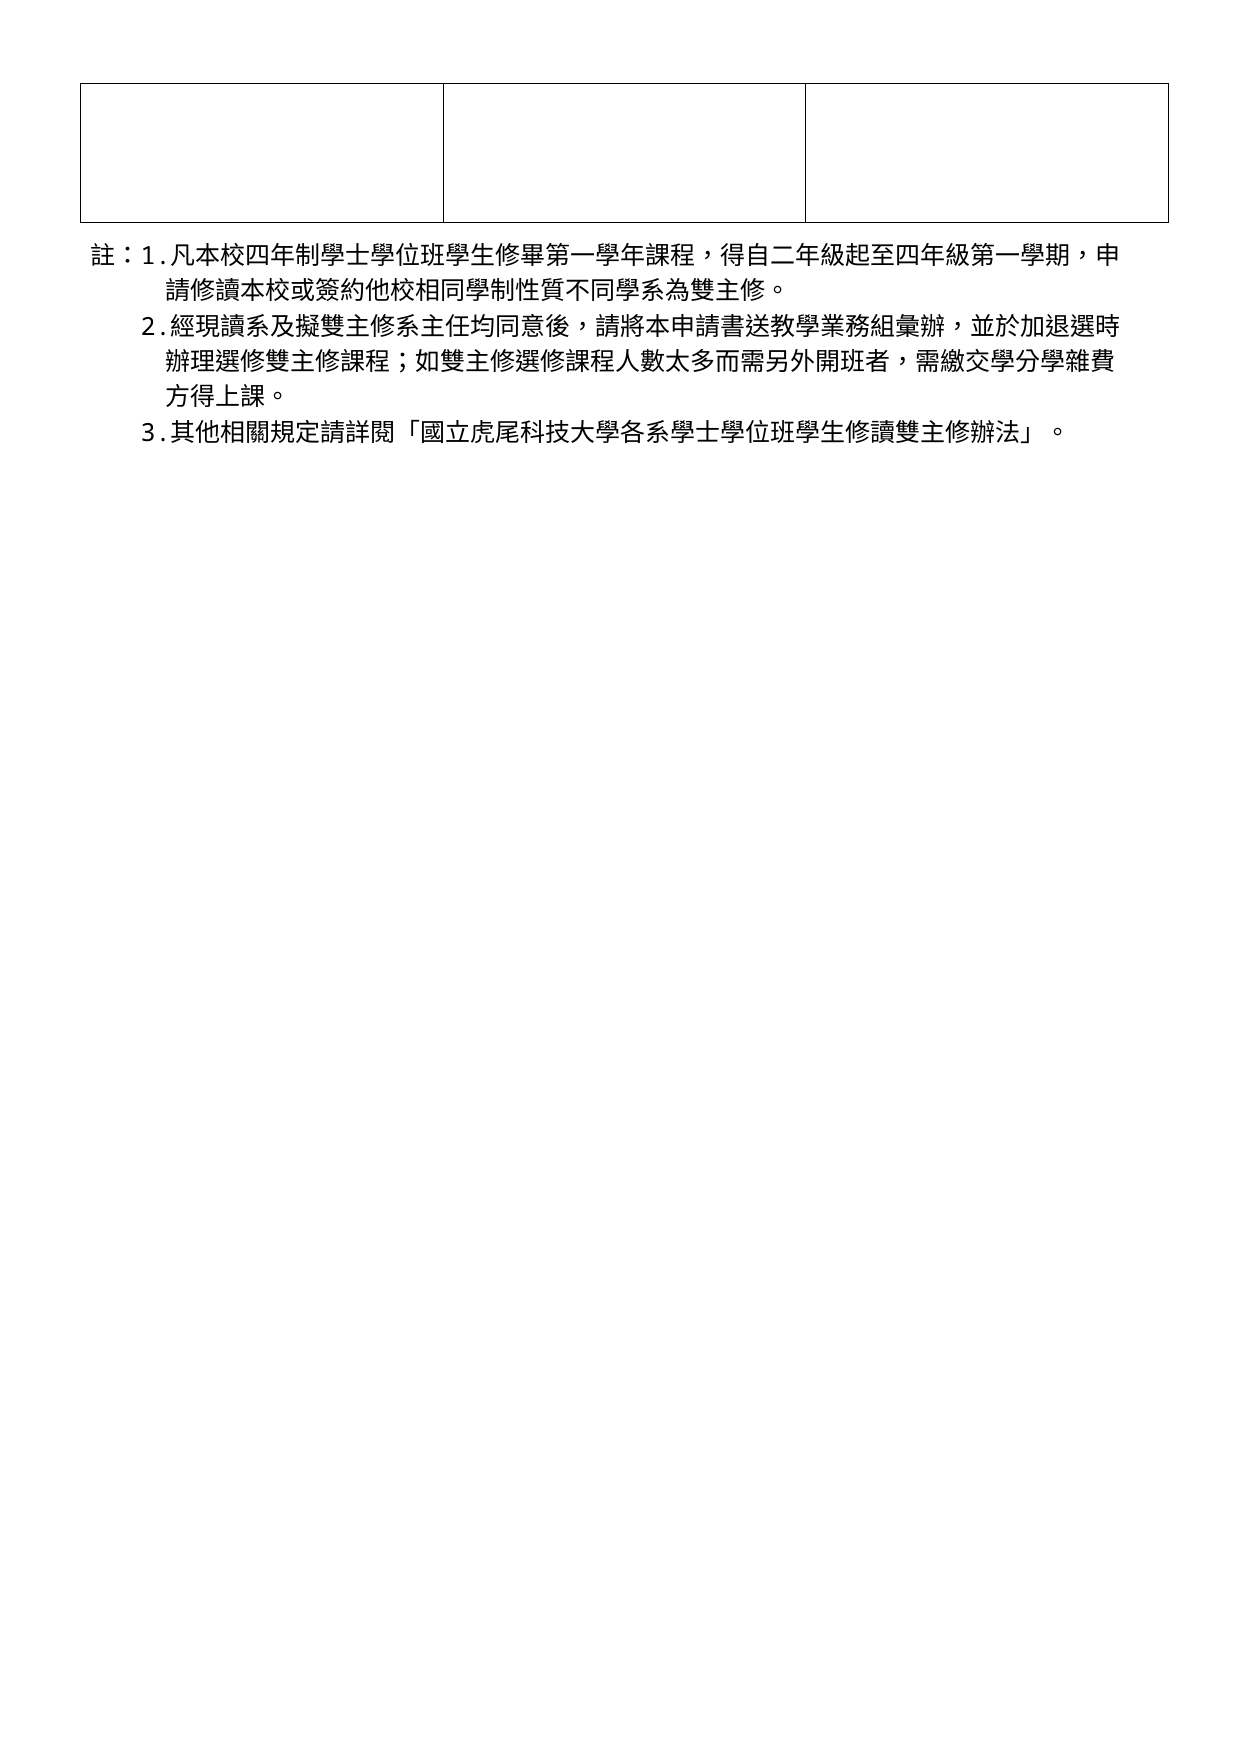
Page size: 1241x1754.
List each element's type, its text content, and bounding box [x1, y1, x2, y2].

text 2.經現讀系及擬雙主修系主任均同意後，請將本申請書送教學業務組彙辦，並於加退選時辦理選修雙主修課程；如雙主修選修課程人數太多而需另外開班者，需繳交學分學雜費方得上課。 [140, 307, 1125, 413]
table_cell [806, 84, 1168, 222]
text 註：1.凡本校四年制學士學位班學生修畢第一學年課程，得自二年級起至四年級第一學期，申請修讀本校或簽約他校相同學制性質不同學系為雙主修。 [90, 236, 1125, 307]
table_cell [81, 84, 443, 222]
table_cell [444, 84, 805, 222]
text 3.其他相關規定請詳閱「國立虎尾科技大學各系學士學位班學生修讀雙主修辦法」。 [140, 413, 1125, 448]
